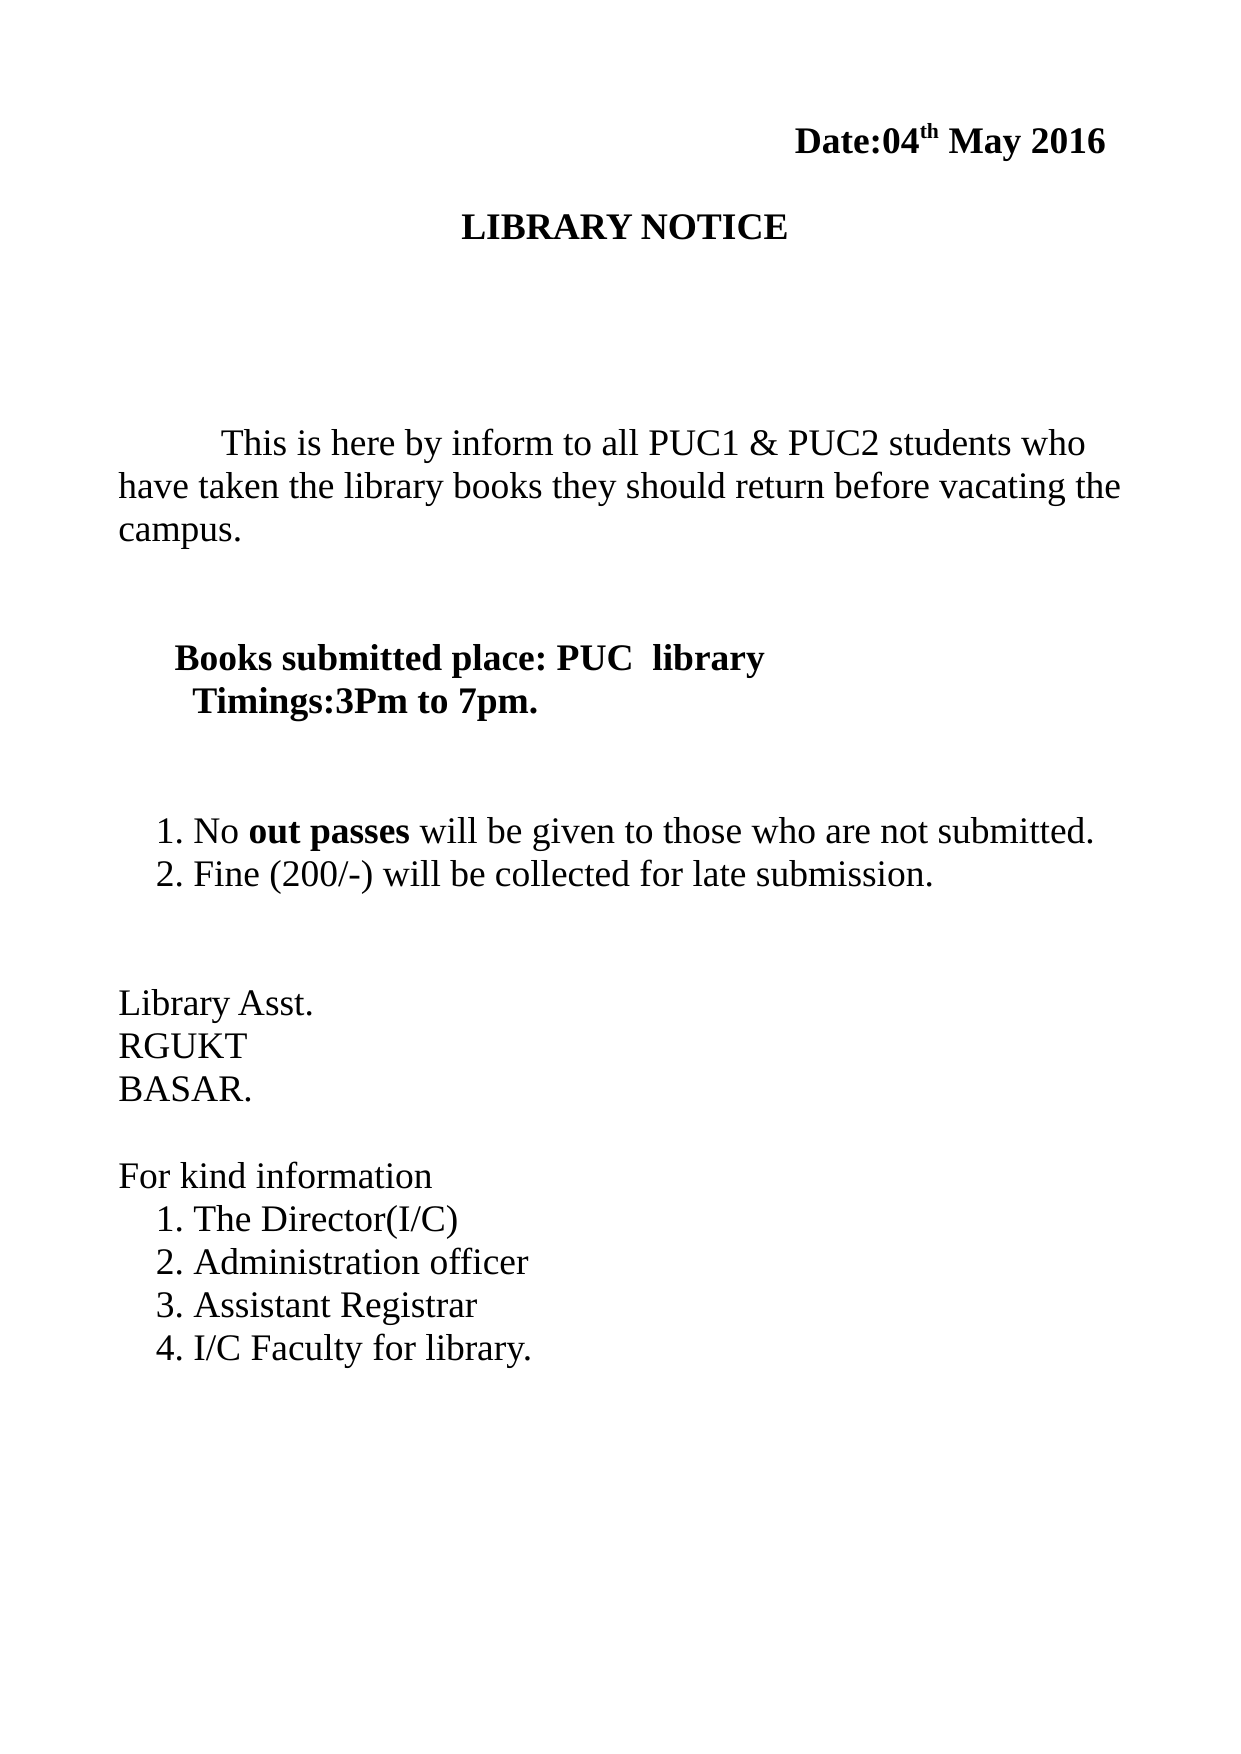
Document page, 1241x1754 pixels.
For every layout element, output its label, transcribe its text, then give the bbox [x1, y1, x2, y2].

list Assistant Registrar [156, 1282, 1122, 1326]
list I/C Faculty for library. [156, 1326, 1122, 1369]
text LIBRARY NOTICE [118, 204, 1122, 247]
text Library Asst. [118, 981, 1122, 1024]
list No out passes will be given to those who are not submitted. [156, 808, 1122, 851]
list Administration officer [156, 1239, 1122, 1282]
text Books submitted place: PUC library Timings:3Pm to 7pm. [118, 636, 1122, 722]
text BASAR. [118, 1067, 1122, 1110]
text This is here by inform to all PUC1 & PUC2 students who have taken the library books they should return before vacating the campus. [118, 420, 1122, 549]
list The Director(I/C) [156, 1196, 1122, 1239]
text For kind information [118, 1153, 1122, 1196]
text Date:04th May 2016 [118, 118, 1122, 161]
text RGUKT [118, 1024, 1122, 1067]
list Fine (200/-) will be collected for late submission. [156, 851, 1122, 894]
